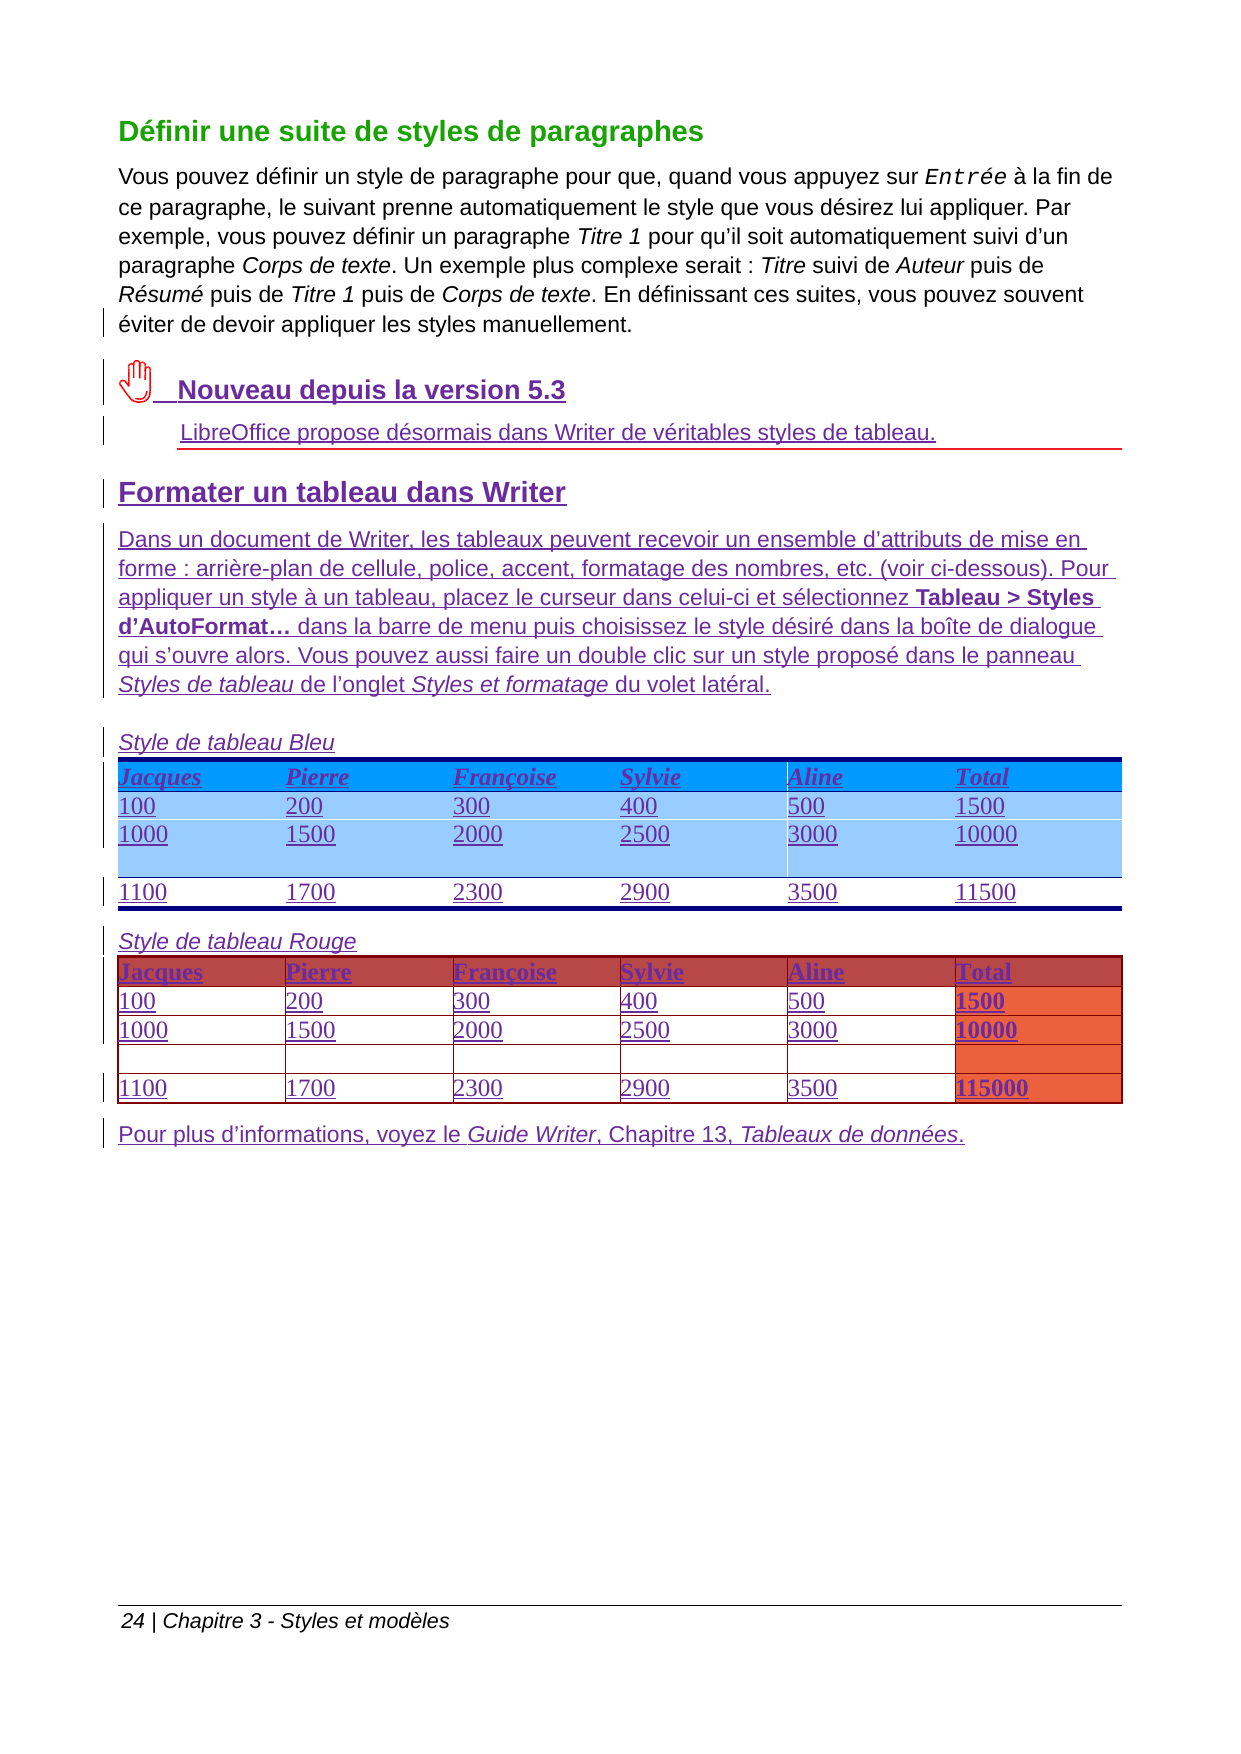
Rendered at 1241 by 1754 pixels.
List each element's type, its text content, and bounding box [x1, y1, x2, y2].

table_cell [788, 1045, 955, 1073]
table_cell [285, 848, 453, 877]
table_cell 3500 [788, 1074, 955, 1102]
table_header Aline [788, 958, 955, 986]
table_cell [956, 1045, 1121, 1073]
table_cell 500 [788, 987, 955, 1015]
table_cell 500 [788, 792, 955, 819]
table_cell 10000 [956, 1016, 1121, 1044]
table_header Françoise [454, 958, 620, 986]
table_cell 400 [621, 987, 787, 1015]
table_header Total [955, 762, 1122, 791]
table_cell 1500 [956, 987, 1121, 1015]
table_cell 1100 [118, 878, 285, 906]
text Pour plus d’informations, voyez le Guide Writer, Chapitre 13, Tableaux de données. [118, 1118, 1122, 1148]
table_header Total [956, 958, 1121, 986]
table_cell [788, 848, 955, 877]
table_cell [286, 1045, 453, 1073]
table_cell 2500 [620, 820, 787, 848]
table_cell 2000 [454, 1016, 620, 1044]
table_cell [119, 1045, 285, 1073]
table_cell 10000 [955, 820, 1122, 848]
table_cell 11500 [955, 878, 1122, 906]
text Style de tableau Rouge [118, 926, 1122, 955]
list Nouveau depuis la version 5.3 [118, 359, 1122, 405]
table_cell 200 [285, 792, 453, 819]
table_cell 2000 [453, 820, 620, 848]
table_cell 1000 [119, 1016, 285, 1044]
table_header Françoise [453, 762, 620, 791]
table_cell [118, 848, 285, 877]
table_cell [955, 848, 1122, 877]
table_cell 100 [119, 987, 285, 1015]
table_cell 2900 [621, 1074, 787, 1102]
table_cell 3000 [788, 820, 955, 848]
table_cell 400 [620, 792, 787, 819]
table_header Sylvie [621, 958, 787, 986]
table_header Sylvie [620, 762, 787, 791]
table_cell 1700 [286, 1074, 453, 1102]
table_cell 1000 [118, 820, 285, 848]
table_cell 200 [286, 987, 453, 1015]
subtitle Formater un tableau dans Writer [118, 479, 1122, 508]
text Style de tableau Bleu [118, 727, 1122, 757]
table_header Pierre [286, 958, 453, 986]
table_cell 2300 [454, 1074, 620, 1102]
table_cell 115000 [956, 1074, 1121, 1102]
table_cell [621, 1045, 787, 1073]
table_cell 2300 [453, 878, 620, 906]
table_cell 300 [454, 987, 620, 1015]
table_cell 2500 [621, 1016, 787, 1044]
table_header Jacques [118, 762, 285, 791]
table_cell [453, 848, 620, 877]
table_cell [454, 1045, 620, 1073]
table_cell 3000 [788, 1016, 955, 1044]
table_cell 1700 [285, 878, 453, 906]
table_cell 3500 [788, 878, 955, 906]
subtitle Définir une suite de styles de paragraphes [118, 118, 1122, 147]
table_header Aline [788, 762, 955, 791]
table_cell 1100 [119, 1074, 285, 1102]
table_cell 2900 [620, 878, 787, 906]
table_cell 300 [453, 792, 620, 819]
text LibreOffice propose désormais dans Writer de véritables styles de tableau. [177, 413, 1122, 448]
text Dans un document de Writer, les tableaux peuvent recevoir un ensemble d’attributs de mise en forme : arrière-plan de cellule, police, accent, formatage des nombres, etc. (voir ci-dessous). Pour appliquer un style à un tableau, placez le curseur dans celui-ci et sélectionnez Tableau > Styles d’AutoFormat… dans la barre de menu puis choisissez le style désiré dans la boîte de dialogue qui s’ouvre alors. Vous pouvez aussi faire un double clic sur un style proposé dans le panneau Styles de tableau de l’onglet Styles et formatage du volet latéral. [118, 523, 1122, 698]
table_cell 1500 [286, 1016, 453, 1044]
text Vous pouvez définir un style de paragraphe pour que, quand vous appuyez sur Entrée à la fin de ce paragraphe, le suivant prenne automatiquement le style que vous désirez lui appliquer. Par exemple, vous pouvez définir un paragraphe Titre 1 pour qu’il soit automatiquement suivi d’un paragraphe Corps de texte. Un exemple plus complexe serait : Titre suivi de Auteur puis de Résumé puis de Titre 1 puis de Corps de texte. En définissant ces suites, vous pouvez souvent éviter de devoir appliquer les styles manuellement. [118, 162, 1122, 337]
table_header Pierre [285, 762, 453, 791]
table_cell 100 [118, 792, 285, 819]
table_cell 1500 [285, 820, 453, 848]
table_cell 1500 [955, 792, 1122, 819]
table_header Jacques [119, 958, 285, 986]
table_cell [620, 848, 787, 877]
